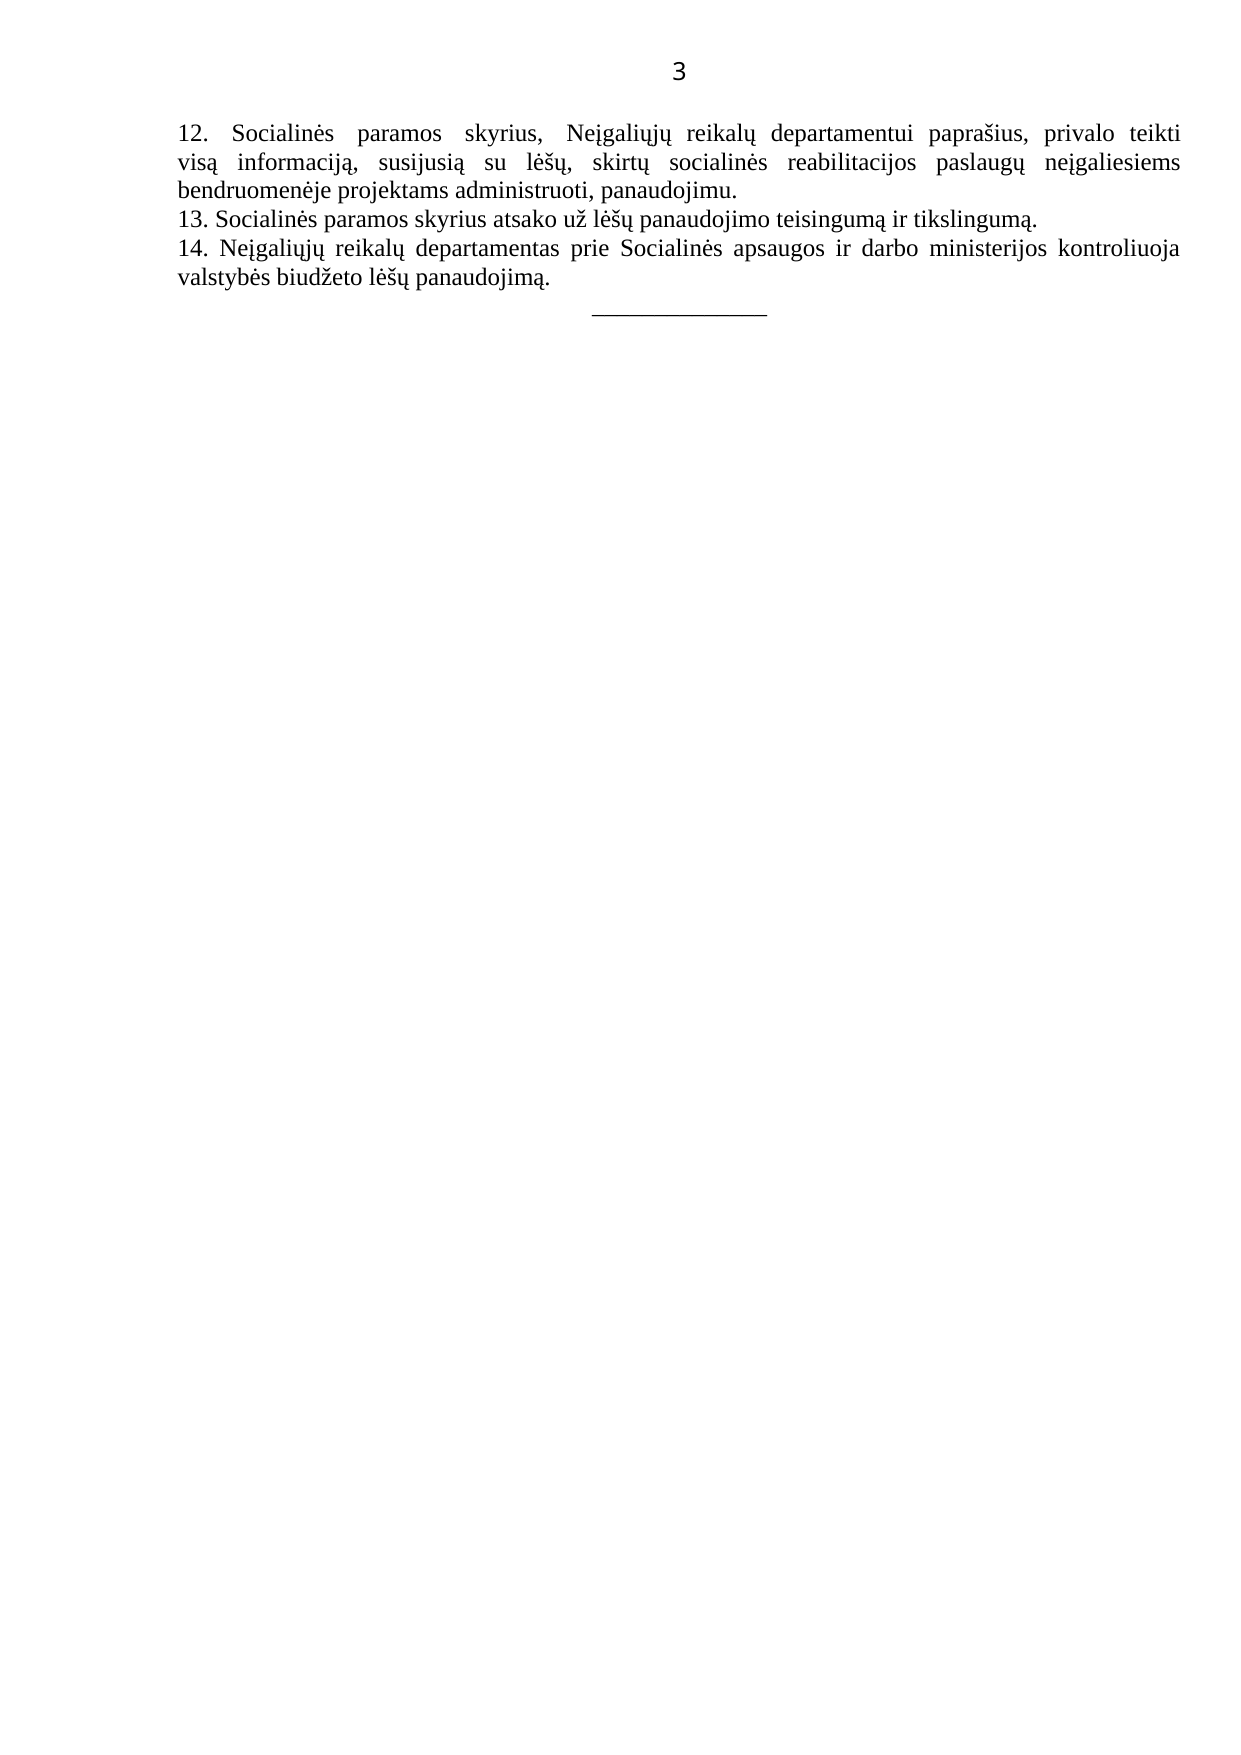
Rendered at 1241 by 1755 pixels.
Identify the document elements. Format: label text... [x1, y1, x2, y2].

text ______________ [177, 291, 1181, 319]
text 14. Neįgaliųjų reikalų departamentas prie Socialinės apsaugos ir darbo ministerijos kontroliuoja valstybės biudžeto lėšų panaudojimą. [177, 233, 1181, 291]
text 13. Socialinės paramos skyrius atsako už lėšų panaudojimo teisingumą ir tikslingumą. [177, 204, 1181, 233]
text 12. Socialinės paramos skyrius, Neįgaliųjų reikalų departamentui paprašius, privalo teikti visą informaciją, susijusią su lėšų, skirtų socialinės reabilitacijos paslaugų neįgaliesiems bendruomenėje projektams administruoti, panaudojimu. [177, 118, 1181, 204]
